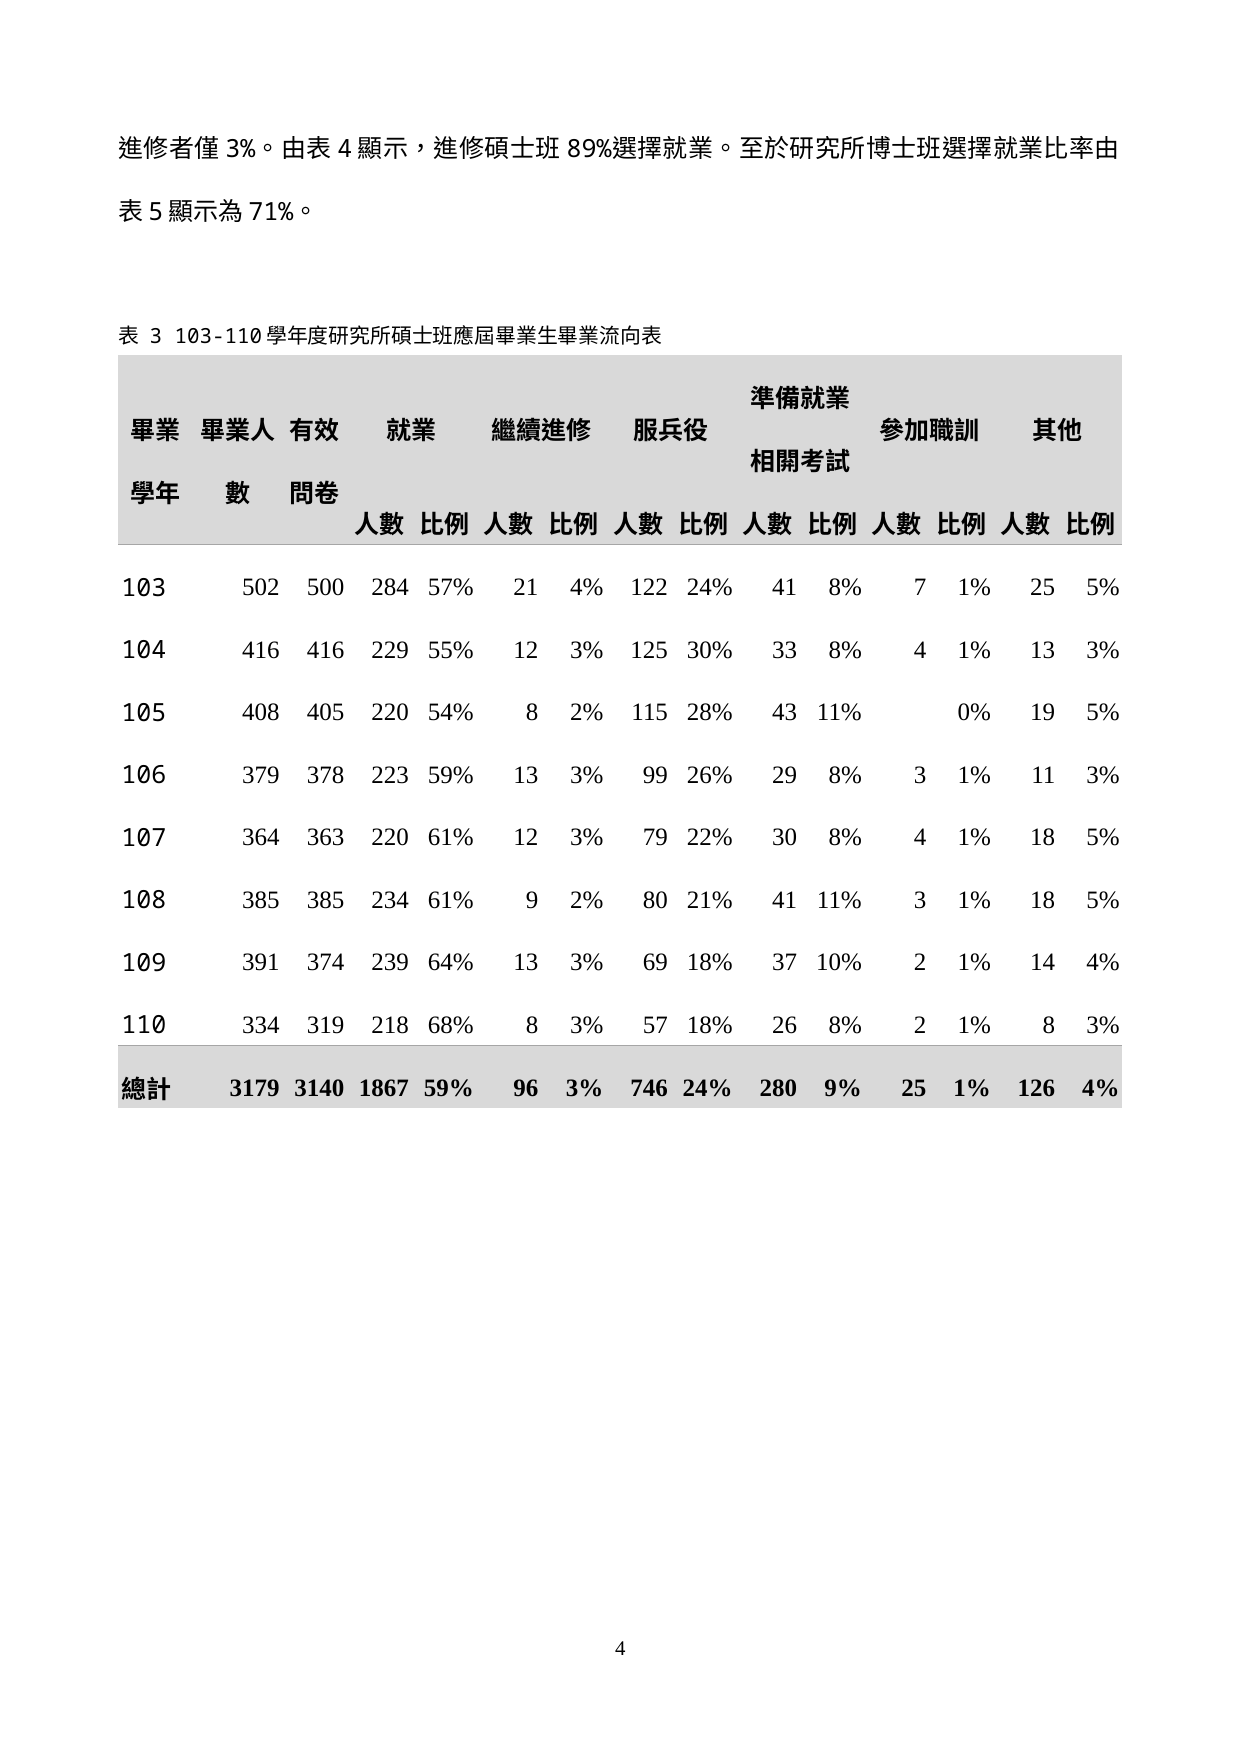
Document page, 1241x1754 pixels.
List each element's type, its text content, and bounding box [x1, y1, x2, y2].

table_cell 218 [347, 983, 412, 1045]
table_cell 5% [1058, 545, 1122, 607]
table_cell 3 [864, 858, 929, 920]
table_cell 比例 [800, 480, 864, 544]
table_cell 人數 [735, 480, 800, 544]
table_cell 比例 [412, 480, 476, 544]
table_cell 220 [347, 795, 412, 857]
table_cell 3% [1058, 733, 1122, 795]
table_cell 25 [864, 1046, 929, 1108]
table_cell 57 [606, 983, 671, 1045]
table_cell 4 [864, 795, 929, 857]
table_cell 59% [412, 1046, 476, 1108]
table_cell 3% [541, 795, 606, 857]
table_cell 500 [282, 545, 347, 607]
table_cell 1867 [347, 1046, 412, 1108]
table_cell 18% [671, 983, 735, 1045]
table_cell 68% [412, 983, 476, 1045]
table_cell 3% [1058, 608, 1122, 670]
table_cell 408 [192, 670, 282, 732]
table_cell 8% [800, 733, 864, 795]
table_cell 363 [282, 795, 347, 857]
table_cell 96 [476, 1046, 541, 1108]
table_cell 4 [864, 608, 929, 670]
table_cell 115 [606, 670, 671, 732]
table_cell 1% [929, 983, 993, 1045]
table_cell 3% [541, 608, 606, 670]
table_cell 385 [282, 858, 347, 920]
table_cell 22% [671, 795, 735, 857]
table_cell 30% [671, 608, 735, 670]
table_cell 4% [541, 545, 606, 607]
table_cell 109 [118, 920, 192, 982]
table_cell 8 [476, 670, 541, 732]
table_cell 1% [929, 858, 993, 920]
table_cell 391 [192, 920, 282, 982]
table_cell 1% [929, 608, 993, 670]
table_cell 30 [735, 795, 800, 857]
table_cell 比例 [929, 480, 993, 544]
table_cell 64% [412, 920, 476, 982]
table_cell 3% [541, 733, 606, 795]
table_cell 103 [118, 545, 192, 607]
table_cell 18% [671, 920, 735, 982]
table_cell 3140 [282, 1046, 347, 1108]
table_cell 99 [606, 733, 671, 795]
text 表 3 103-110學年度研究所碩士班應屆畢業生畢業流向表 [118, 293, 1122, 355]
table_cell 220 [347, 670, 412, 732]
table_cell 61% [412, 858, 476, 920]
table_cell 18 [993, 795, 1058, 857]
table_cell 61% [412, 795, 476, 857]
table_cell 13 [993, 608, 1058, 670]
table_cell 21% [671, 858, 735, 920]
table_cell 104 [118, 608, 192, 670]
table_cell 2 [864, 983, 929, 1045]
table_cell 105 [118, 670, 192, 732]
table_cell 126 [993, 1046, 1058, 1108]
table_header 繼續進修 [476, 355, 606, 480]
table_cell 24% [671, 545, 735, 607]
table_cell 69 [606, 920, 671, 982]
table_cell 26 [735, 983, 800, 1045]
table_cell 21 [476, 545, 541, 607]
table_cell 8% [800, 608, 864, 670]
table_cell 28% [671, 670, 735, 732]
table_cell 10% [800, 920, 864, 982]
table_header 服兵役 [606, 355, 735, 480]
table_cell 5% [1058, 858, 1122, 920]
table_cell 284 [347, 545, 412, 607]
table_cell 24% [671, 1046, 735, 1108]
table_cell 4% [1058, 1046, 1122, 1108]
table_cell 108 [118, 858, 192, 920]
table_cell 110 [118, 983, 192, 1045]
table_cell 41 [735, 858, 800, 920]
table_cell 26% [671, 733, 735, 795]
table_cell 18 [993, 858, 1058, 920]
table_cell 80 [606, 858, 671, 920]
table_cell 43 [735, 670, 800, 732]
table_cell 416 [282, 608, 347, 670]
table_cell 378 [282, 733, 347, 795]
table_cell 41 [735, 545, 800, 607]
table_cell 3179 [192, 1046, 282, 1108]
table_cell 12 [476, 608, 541, 670]
table_cell 54% [412, 670, 476, 732]
table_cell 416 [192, 608, 282, 670]
table_cell 人數 [606, 480, 671, 544]
table_cell 25 [993, 545, 1058, 607]
table_cell 1% [929, 795, 993, 857]
table_header 準備就業相閞考試 [735, 355, 864, 480]
table_cell 5% [1058, 795, 1122, 857]
table_cell 223 [347, 733, 412, 795]
table_cell 7 [864, 545, 929, 607]
table_cell 8% [800, 795, 864, 857]
table_cell 3% [541, 1046, 606, 1108]
table_header 畢業學年 [118, 355, 192, 544]
table_cell 13 [476, 920, 541, 982]
table_cell 2% [541, 858, 606, 920]
table_cell 9% [800, 1046, 864, 1108]
table_cell 人數 [993, 480, 1058, 544]
table_cell [864, 670, 929, 732]
table_cell 364 [192, 795, 282, 857]
table_cell 239 [347, 920, 412, 982]
table_cell 5% [1058, 670, 1122, 732]
table_cell 79 [606, 795, 671, 857]
table_header 就業 [347, 355, 476, 480]
table_cell 3% [541, 920, 606, 982]
table_cell 8% [800, 983, 864, 1045]
table_cell 比例 [1058, 480, 1122, 544]
table_cell 人數 [476, 480, 541, 544]
table_cell 1% [929, 1046, 993, 1108]
table_cell 234 [347, 858, 412, 920]
table_header 有效問卷 [282, 355, 347, 544]
table_cell 3 [864, 733, 929, 795]
table_cell 319 [282, 983, 347, 1045]
table_cell 334 [192, 983, 282, 1045]
table_cell 8 [993, 983, 1058, 1045]
table_cell 14 [993, 920, 1058, 982]
table_cell 405 [282, 670, 347, 732]
table_cell 8% [800, 545, 864, 607]
table_cell 8 [476, 983, 541, 1045]
table_cell 1% [929, 920, 993, 982]
table_cell 人數 [864, 480, 929, 544]
table_cell 11 [993, 733, 1058, 795]
table_cell 2% [541, 670, 606, 732]
table_cell 比例 [671, 480, 735, 544]
table_cell 106 [118, 733, 192, 795]
table_cell 人數 [347, 480, 412, 544]
table_cell 59% [412, 733, 476, 795]
table_cell 29 [735, 733, 800, 795]
table_cell 229 [347, 608, 412, 670]
table_header 畢業人數 [192, 355, 282, 544]
table_cell 13 [476, 733, 541, 795]
table_cell 385 [192, 858, 282, 920]
table_cell 9 [476, 858, 541, 920]
table_cell 33 [735, 608, 800, 670]
table_cell 2 [864, 920, 929, 982]
table_cell 374 [282, 920, 347, 982]
table_cell 比例 [541, 480, 606, 544]
text 進修者僅3%。由表4顯示，進修碩士班89%選擇就業。至於研究所博士班選擇就業比率由表5顯示為71%。 [118, 105, 1122, 230]
table_header 其他 [993, 355, 1122, 480]
table_cell 55% [412, 608, 476, 670]
table_cell 19 [993, 670, 1058, 732]
table_cell 125 [606, 608, 671, 670]
table_cell 1% [929, 733, 993, 795]
table_cell 379 [192, 733, 282, 795]
table_header 參加職訓 [864, 355, 993, 480]
table_cell 4% [1058, 920, 1122, 982]
table_cell 0% [929, 670, 993, 732]
table_cell 107 [118, 795, 192, 857]
table_cell 總計 [118, 1046, 192, 1108]
table_cell 122 [606, 545, 671, 607]
table_cell 37 [735, 920, 800, 982]
table_cell 12 [476, 795, 541, 857]
table_cell 502 [192, 545, 282, 607]
table_cell 11% [800, 670, 864, 732]
table_cell 1% [929, 545, 993, 607]
table_cell 280 [735, 1046, 800, 1108]
table_cell 746 [606, 1046, 671, 1108]
table_cell 3% [541, 983, 606, 1045]
table_cell 11% [800, 858, 864, 920]
table_cell 3% [1058, 983, 1122, 1045]
table_cell 57% [412, 545, 476, 607]
